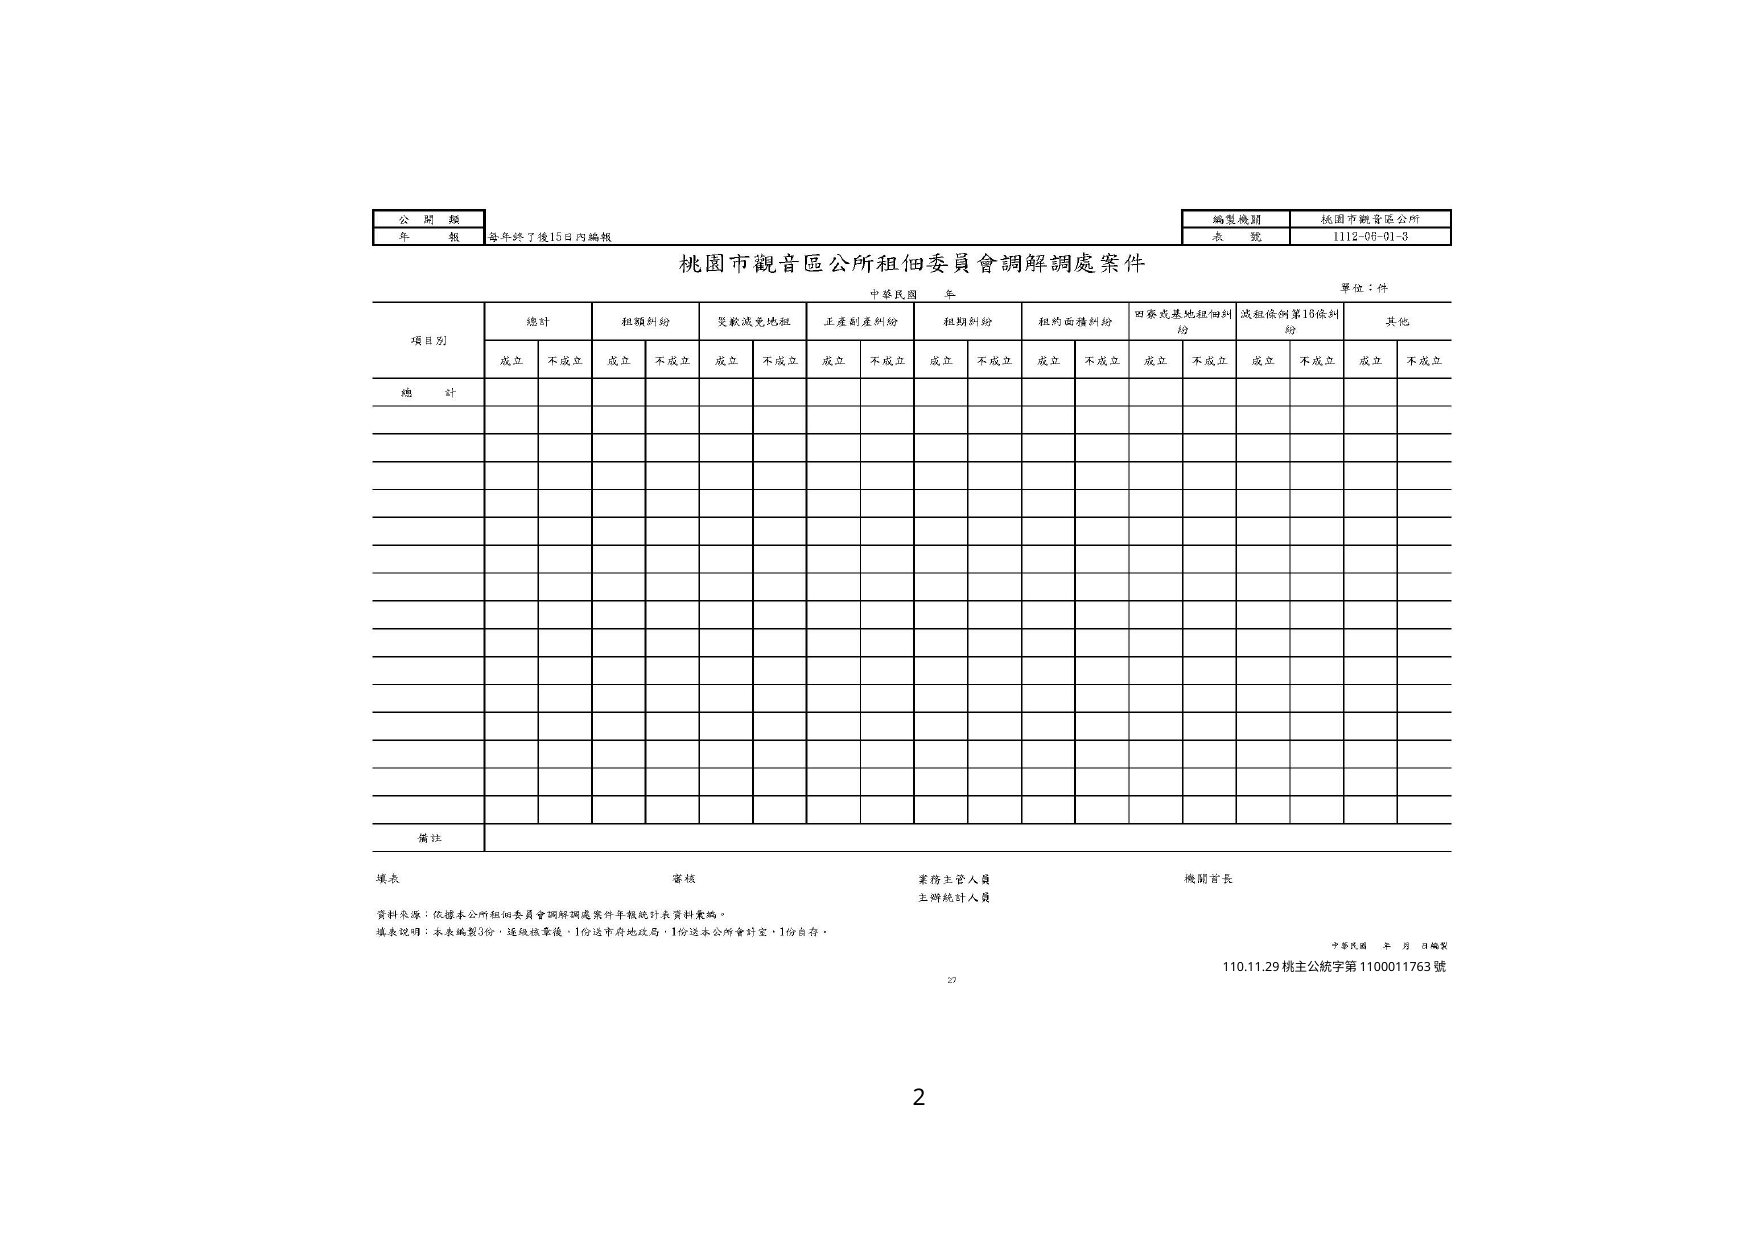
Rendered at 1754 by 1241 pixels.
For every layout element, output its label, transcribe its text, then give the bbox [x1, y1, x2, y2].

picture [287, 147, 1539, 1021]
text 110.11.29桃主公統字第1100011763號 [1157, 958, 1446, 976]
